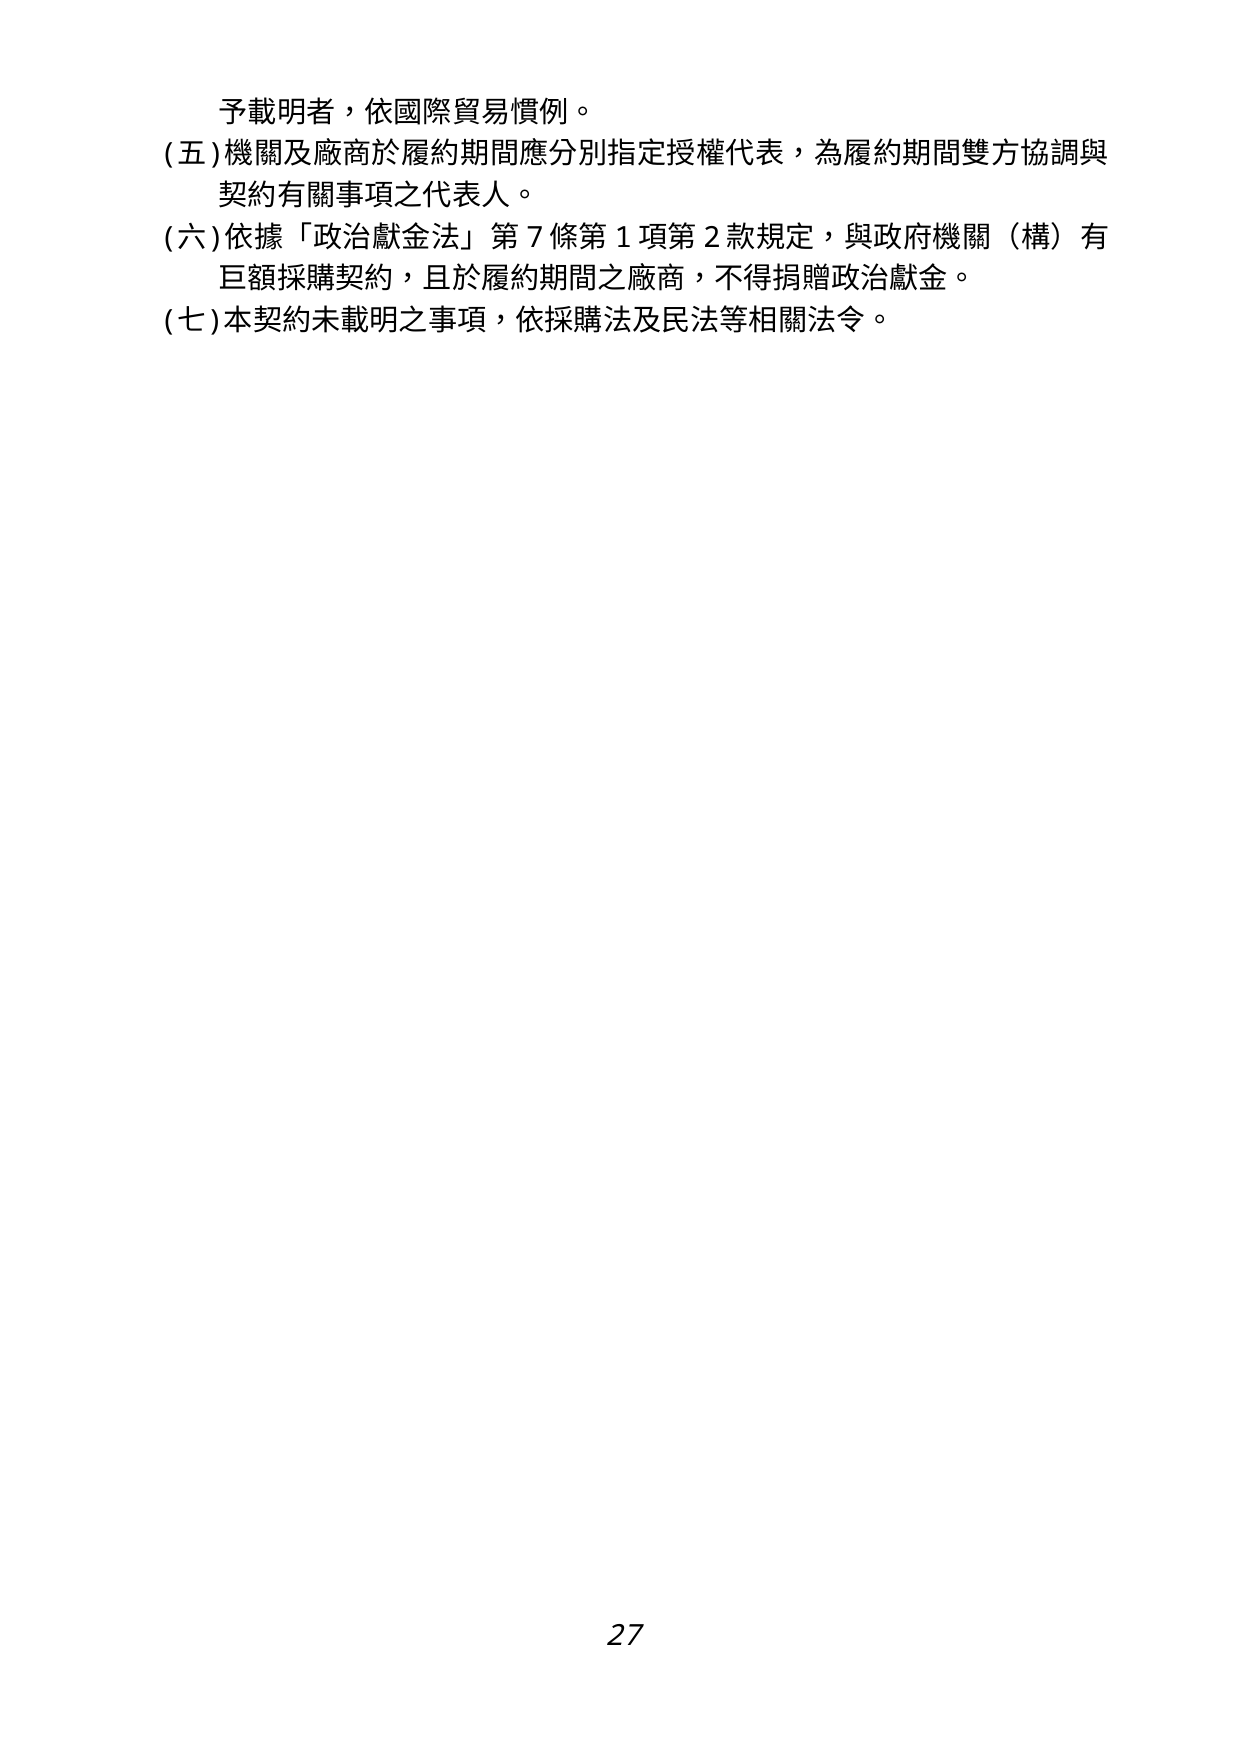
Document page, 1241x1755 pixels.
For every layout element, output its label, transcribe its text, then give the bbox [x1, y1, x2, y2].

text (五)機關及廠商於履約期間應分別指定授權代表，為履約期間雙方協調與契約有關事項之代表人。 [159, 130, 1110, 214]
text (六)依據「政治獻金法」第7條第1項第2款規定，與政府機關（構）有巨額採購契約，且於履約期間之廠商，不得捐贈政治獻金。 [159, 214, 1110, 297]
text 予載明者，依國際貿易慣例。 [159, 89, 1110, 130]
text (七)本契約未載明之事項，依採購法及民法等相關法令。 [159, 297, 1110, 339]
